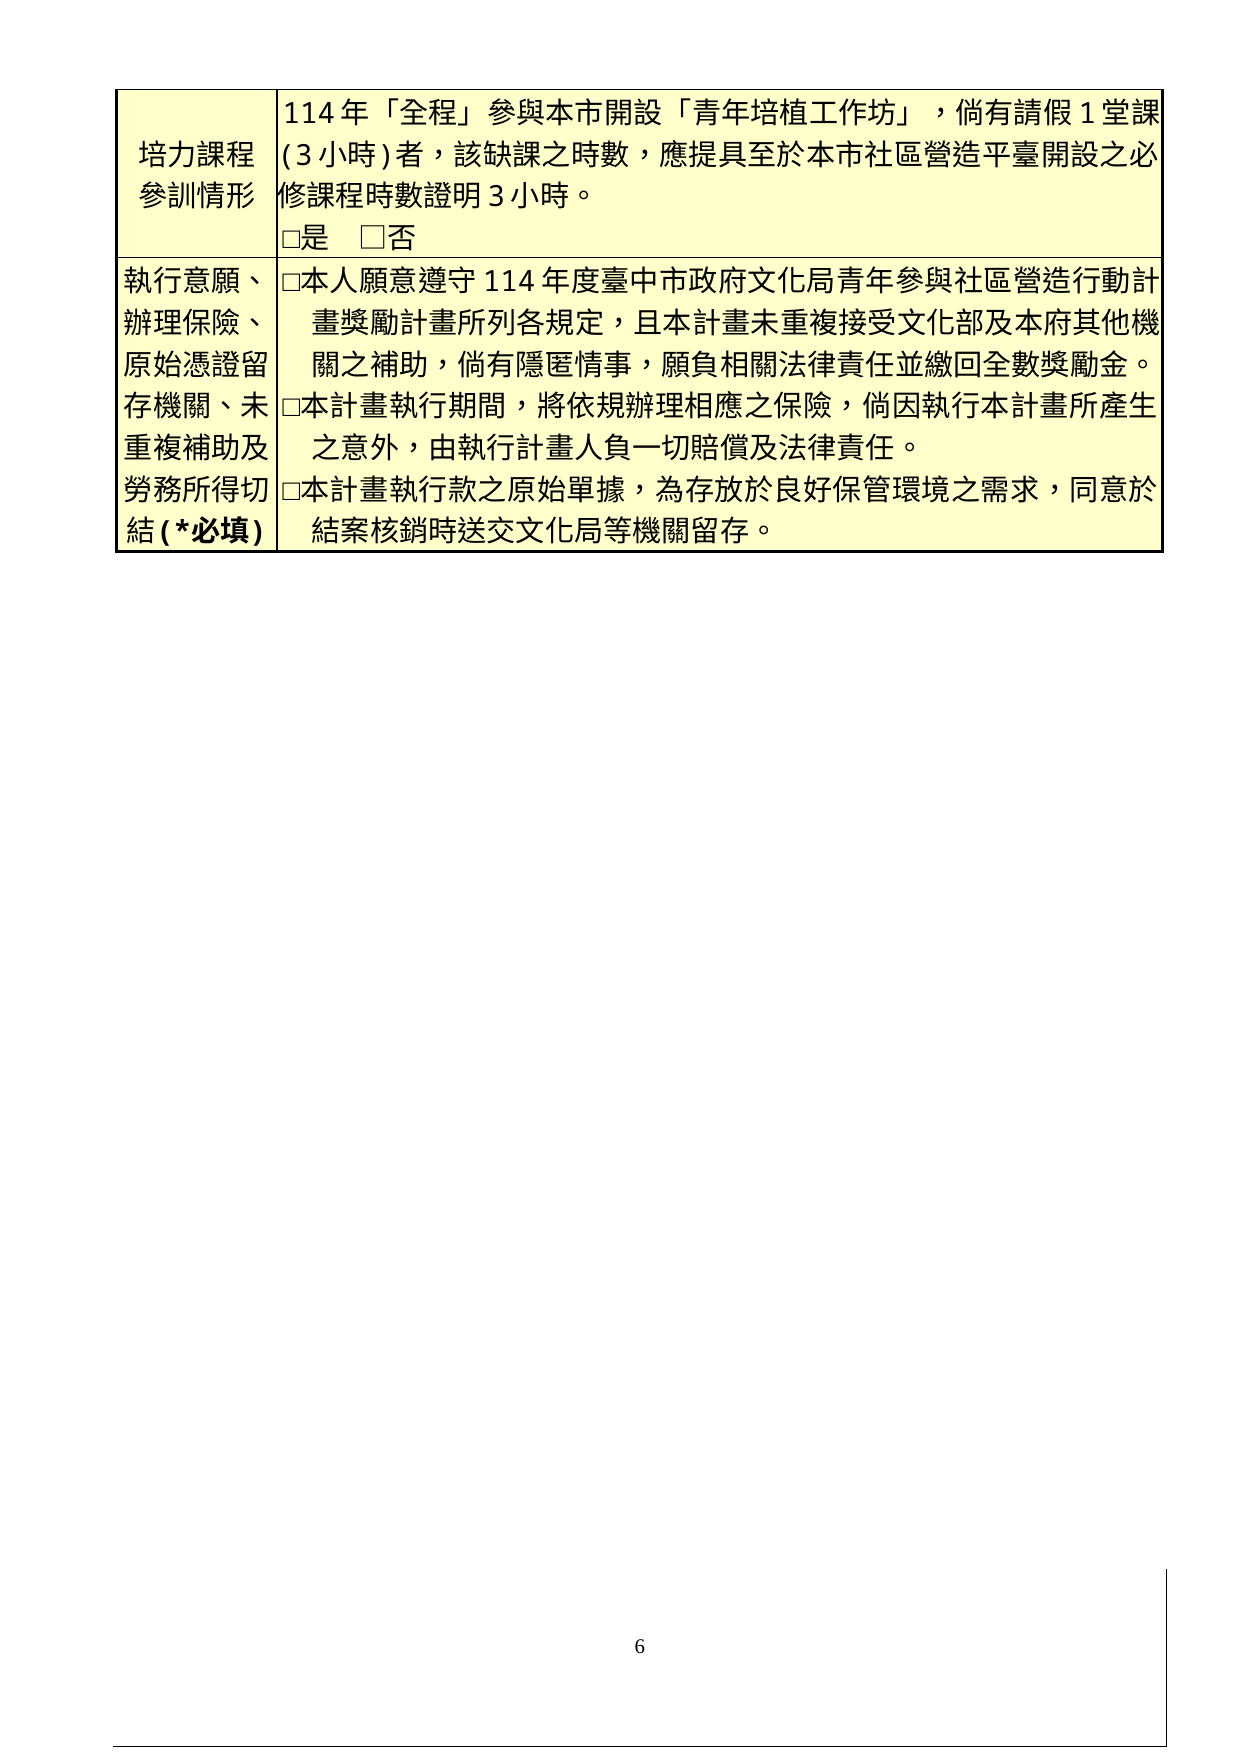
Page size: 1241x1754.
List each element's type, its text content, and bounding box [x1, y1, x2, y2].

table_cell 執行意願、辦理保險、原始憑證留存機關、未重複補助及勞務所得切結(*必填) [118, 258, 276, 550]
table_cell 培力課程 參訓情形 [118, 90, 276, 257]
table_cell 114年「全程」參與本市開設「青年培植工作坊」，倘有請假1堂課(3小時)者，該缺課之時數，應提具至於本市社區營造平臺開設之必修課程時數證明3小時。 □是 □否 [278, 90, 1161, 257]
table_cell □本人願意遵守114年度臺中市政府文化局青年參與社區營造行動計畫獎勵計畫所列各規定，且本計畫未重複接受文化部及本府其他機關之補助，倘有隱匿情事，願負相關法律責任並繳回全數獎勵金。 □本計畫執行期間，將依規辦理相應之保險，倘因執行本計畫所產生之意外，由執行計畫人負一切賠償及法律責任。 □本計畫執行款之原始單據，為存放於良好保管環境之需求，同意於結案核銷時送交文化局等機關留存。 [278, 258, 1161, 550]
